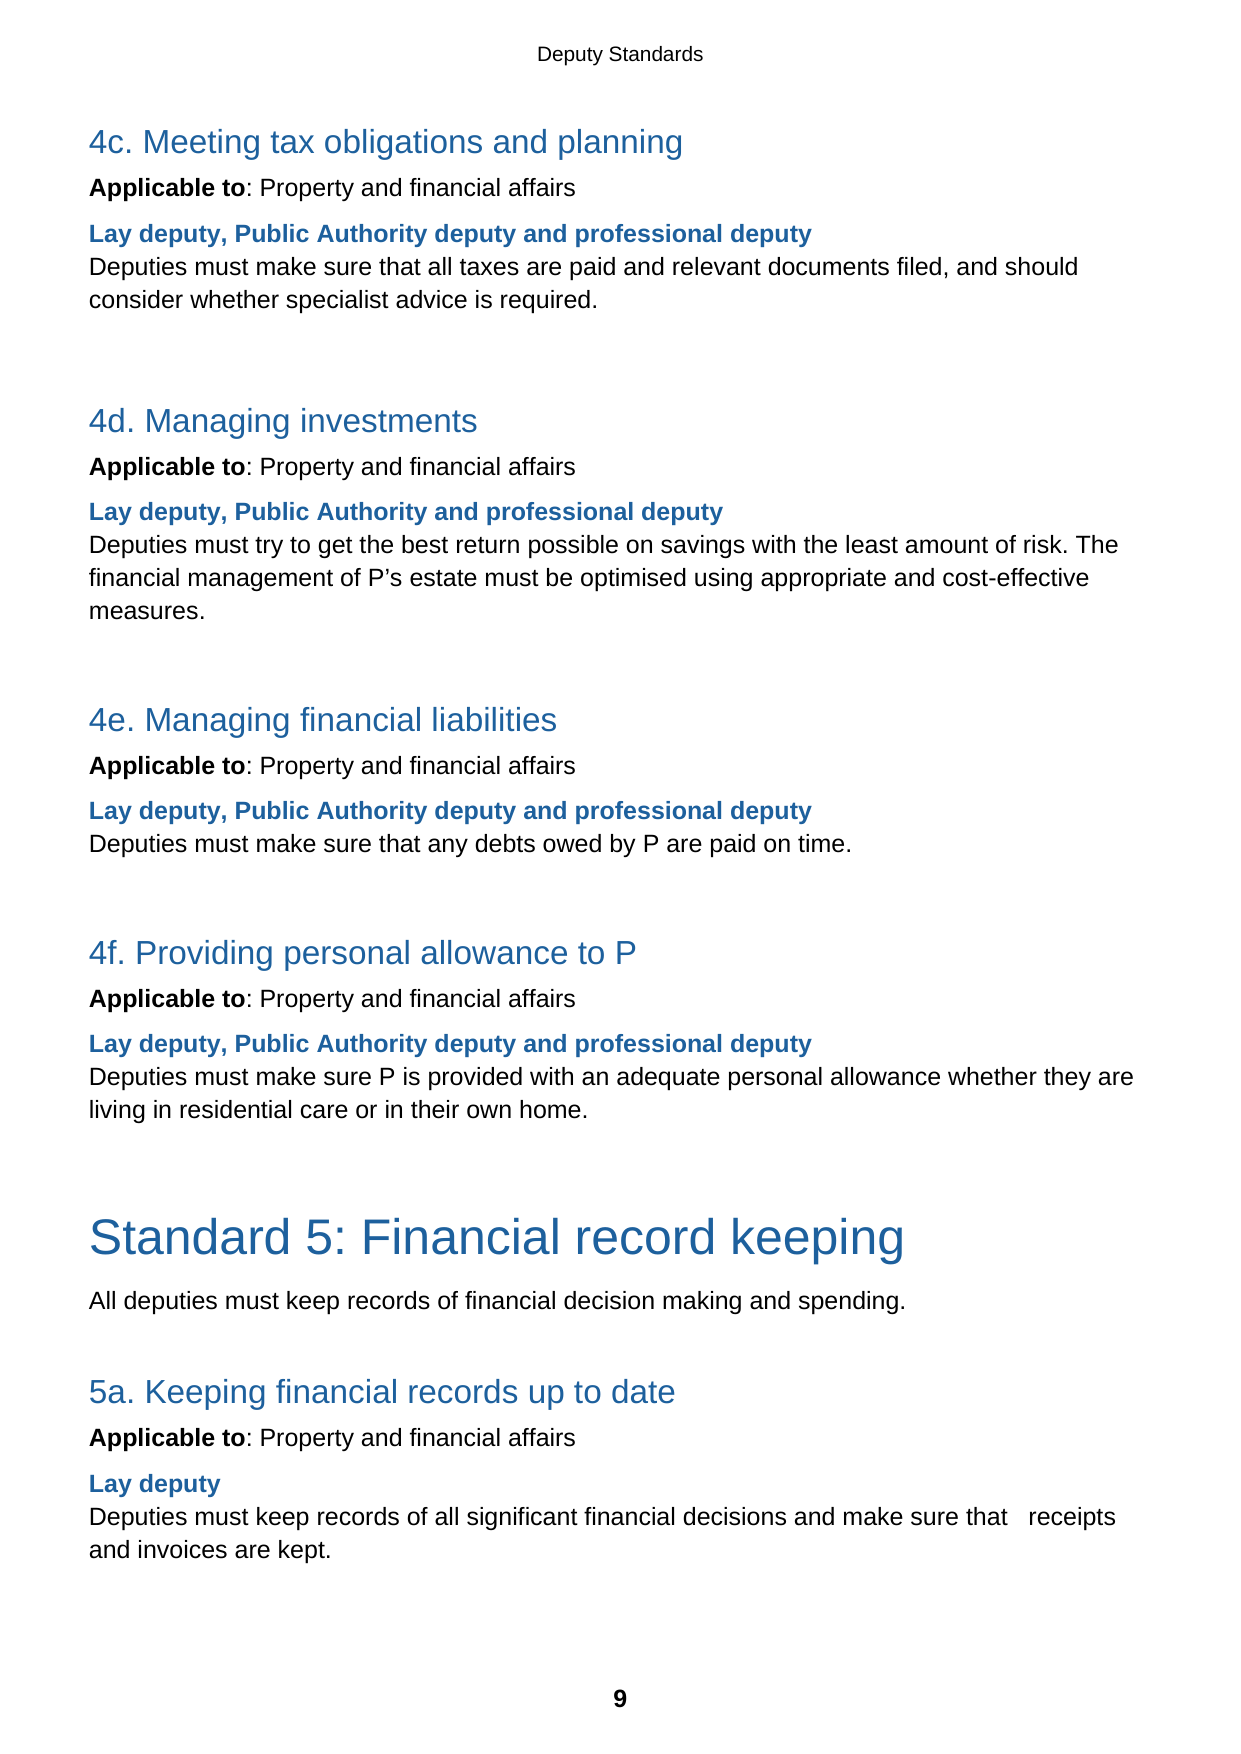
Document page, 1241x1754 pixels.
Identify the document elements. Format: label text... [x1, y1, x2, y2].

subtitle Lay deputy [89, 1469, 1152, 1498]
text Deputies must keep records of all significant financial decisions and make sure that receipts and invoices are kept. [89, 1502, 1152, 1564]
text Deputies must make sure P is provided with an adequate personal allowance whether they are living in residential care or in their own home. [89, 1062, 1152, 1124]
text Deputies must make sure that all taxes are paid and relevant documents filed, and should consider whether specialist advice is required. [89, 252, 1152, 313]
text Deputies must make sure that any debts owed by P are paid on time. [89, 829, 1152, 858]
text Applicable to: Property and financial affairs [89, 452, 1152, 481]
subtitle 5a. Keeping financial records up to date [89, 1372, 1152, 1411]
text Deputies must try to get the best return possible on savings with the least amount of risk. The financial management of P’s estate must be optimised using appropriate and cost-effective measures. [89, 530, 1152, 625]
text All deputies must keep records of financial decision making and spending. [89, 1286, 1152, 1314]
subtitle Lay deputy, Public Authority deputy and professional deputy [89, 219, 1152, 247]
text Applicable to: Property and financial affairs [89, 984, 1152, 1013]
text Applicable to: Property and financial affairs [89, 1423, 1152, 1452]
subtitle Lay deputy, Public Authority deputy and professional deputy [89, 796, 1152, 825]
subtitle Lay deputy, Public Authority and professional deputy [89, 497, 1152, 526]
subtitle 4d. Managing investments [89, 401, 1152, 439]
subtitle 4f. Providing personal allowance to P [89, 933, 1152, 971]
subtitle Lay deputy, Public Authority deputy and professional deputy [89, 1029, 1152, 1058]
subtitle 4e. Managing financial liabilities [89, 700, 1152, 738]
subtitle Standard 5: Financial record keeping [89, 1207, 1152, 1265]
text Applicable to: Property and financial affairs [89, 751, 1152, 779]
subtitle 4c. Meeting tax obligations and planning [89, 122, 1152, 161]
text Applicable to: Property and financial affairs [89, 173, 1152, 202]
